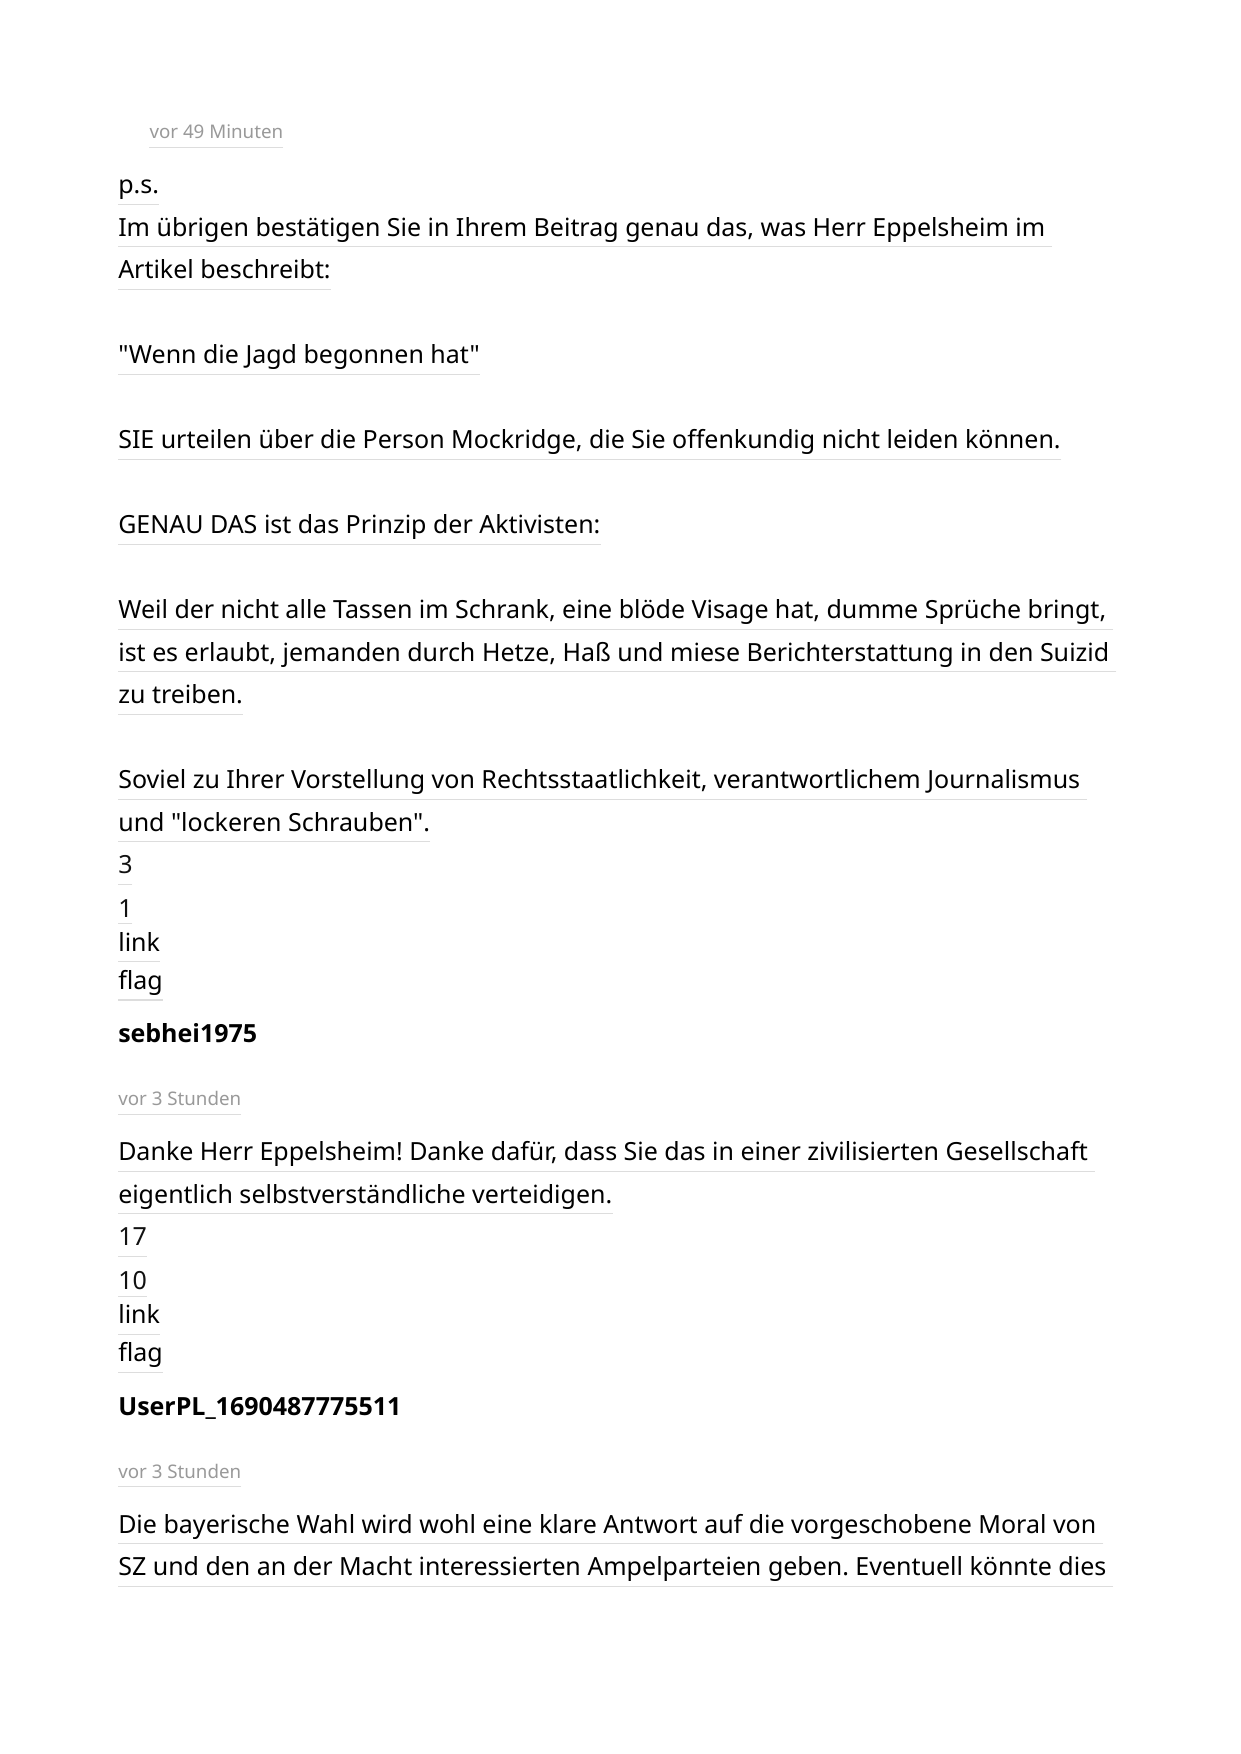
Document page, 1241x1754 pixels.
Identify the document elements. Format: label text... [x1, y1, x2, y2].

text 17 [118, 1219, 1122, 1257]
text link [118, 924, 1122, 962]
text 3 [118, 847, 1122, 885]
text 1 [118, 889, 1122, 924]
text vor 3 Stunden [118, 1458, 1117, 1487]
text vor 3 Stunden [118, 1086, 1117, 1115]
text p.s. Im übrigen bestätigen Sie in Ihrem Beitrag genau das, was Herr Eppelsheim im Artikel beschreibt: "Wenn die Jagd begonnen hat" SIE urteilen über die Person Mockridge, die Sie offenkundig nicht leiden können. GENAU DAS ist das Prinzip der Aktivisten: Weil der nicht alle Tassen im Schrank, eine blöde Visage hat, dumme Sprüche bringt, ist es erlaubt, jemanden durch Hetze, Haß und miese Berichterstattung in den Suizid zu treiben. Soviel zu Ihrer Vorstellung von Rechtsstaatlichkeit, verantwortlichem Journalismus und "lockeren Schrauben". [118, 167, 1122, 842]
text link [118, 1297, 1122, 1335]
text vor 49 Minuten [149, 118, 1117, 148]
text UserPL_1690487775511 [118, 1388, 1122, 1423]
text 10 [118, 1262, 1122, 1297]
text sebhei1975 [118, 1016, 1122, 1050]
text flag [118, 1335, 1122, 1373]
text Die bayerische Wahl wird wohl eine klare Antwort auf die vorgeschobene Moral von SZ und den an der Macht interessierten Ampelparteien geben. Eventuell könnte dies [118, 1506, 1122, 1587]
text flag [118, 962, 1122, 1001]
text Danke Herr Eppelsheim! Danke dafür, dass Sie das in einer zivilisierten Gesellschaft eigentlich selbstverständliche verteidigen. [118, 1134, 1122, 1214]
